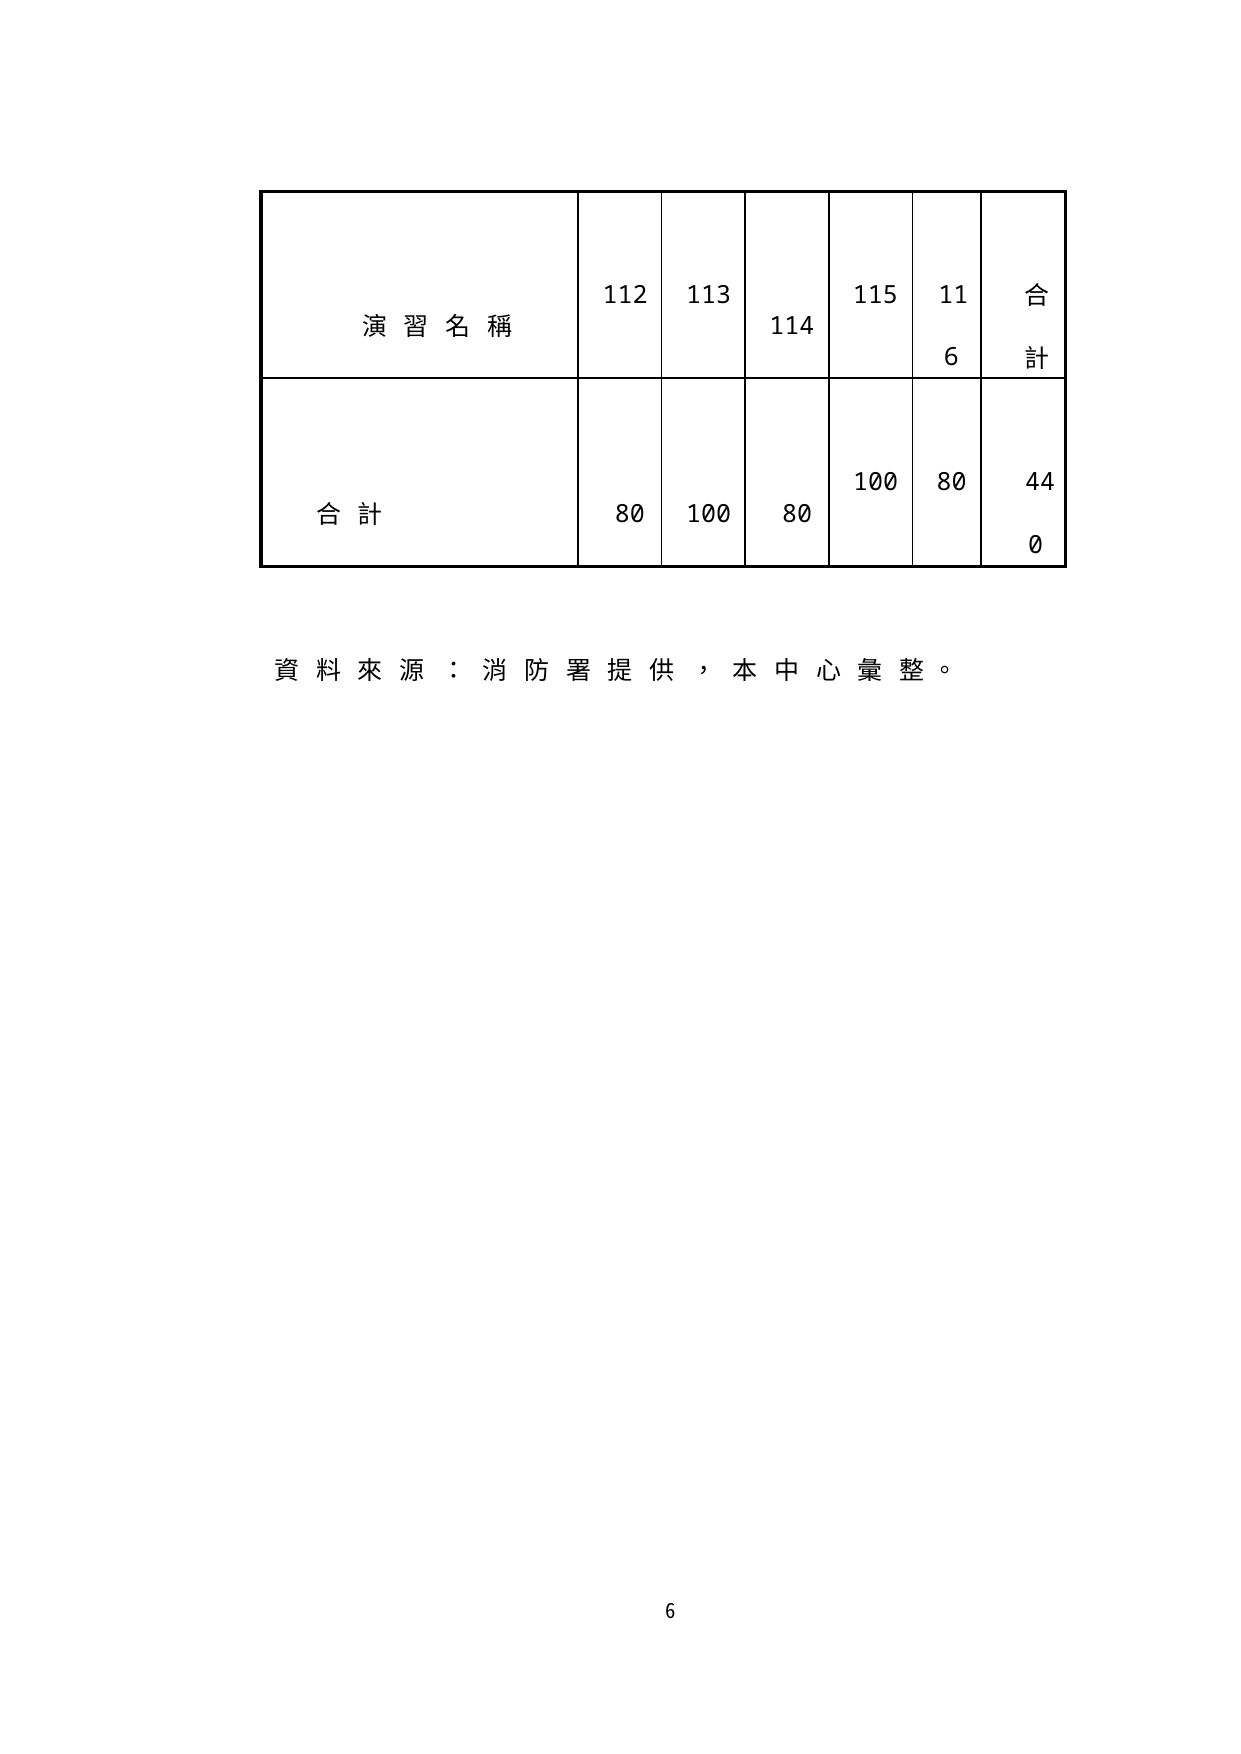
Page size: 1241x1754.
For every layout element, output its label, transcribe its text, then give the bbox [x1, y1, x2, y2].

table_header 116 [913, 193, 980, 377]
table_cell 100 [662, 379, 744, 564]
table_header 演習名稱 [263, 193, 577, 377]
text 資料來源：消防署提供，本中心彙整。 [256, 627, 1058, 689]
table_cell 80 [746, 379, 828, 564]
table_header 112 [579, 193, 661, 377]
table_header 115 [830, 193, 912, 377]
table_cell 440 [982, 379, 1064, 564]
table_cell 80 [913, 379, 980, 564]
table_cell 100 [830, 379, 912, 564]
table_header 113 [662, 193, 744, 377]
table_cell 80 [579, 379, 661, 564]
table_cell 合計 [263, 379, 577, 564]
table_header 114 [746, 193, 828, 377]
table_header 合計 [982, 193, 1064, 377]
